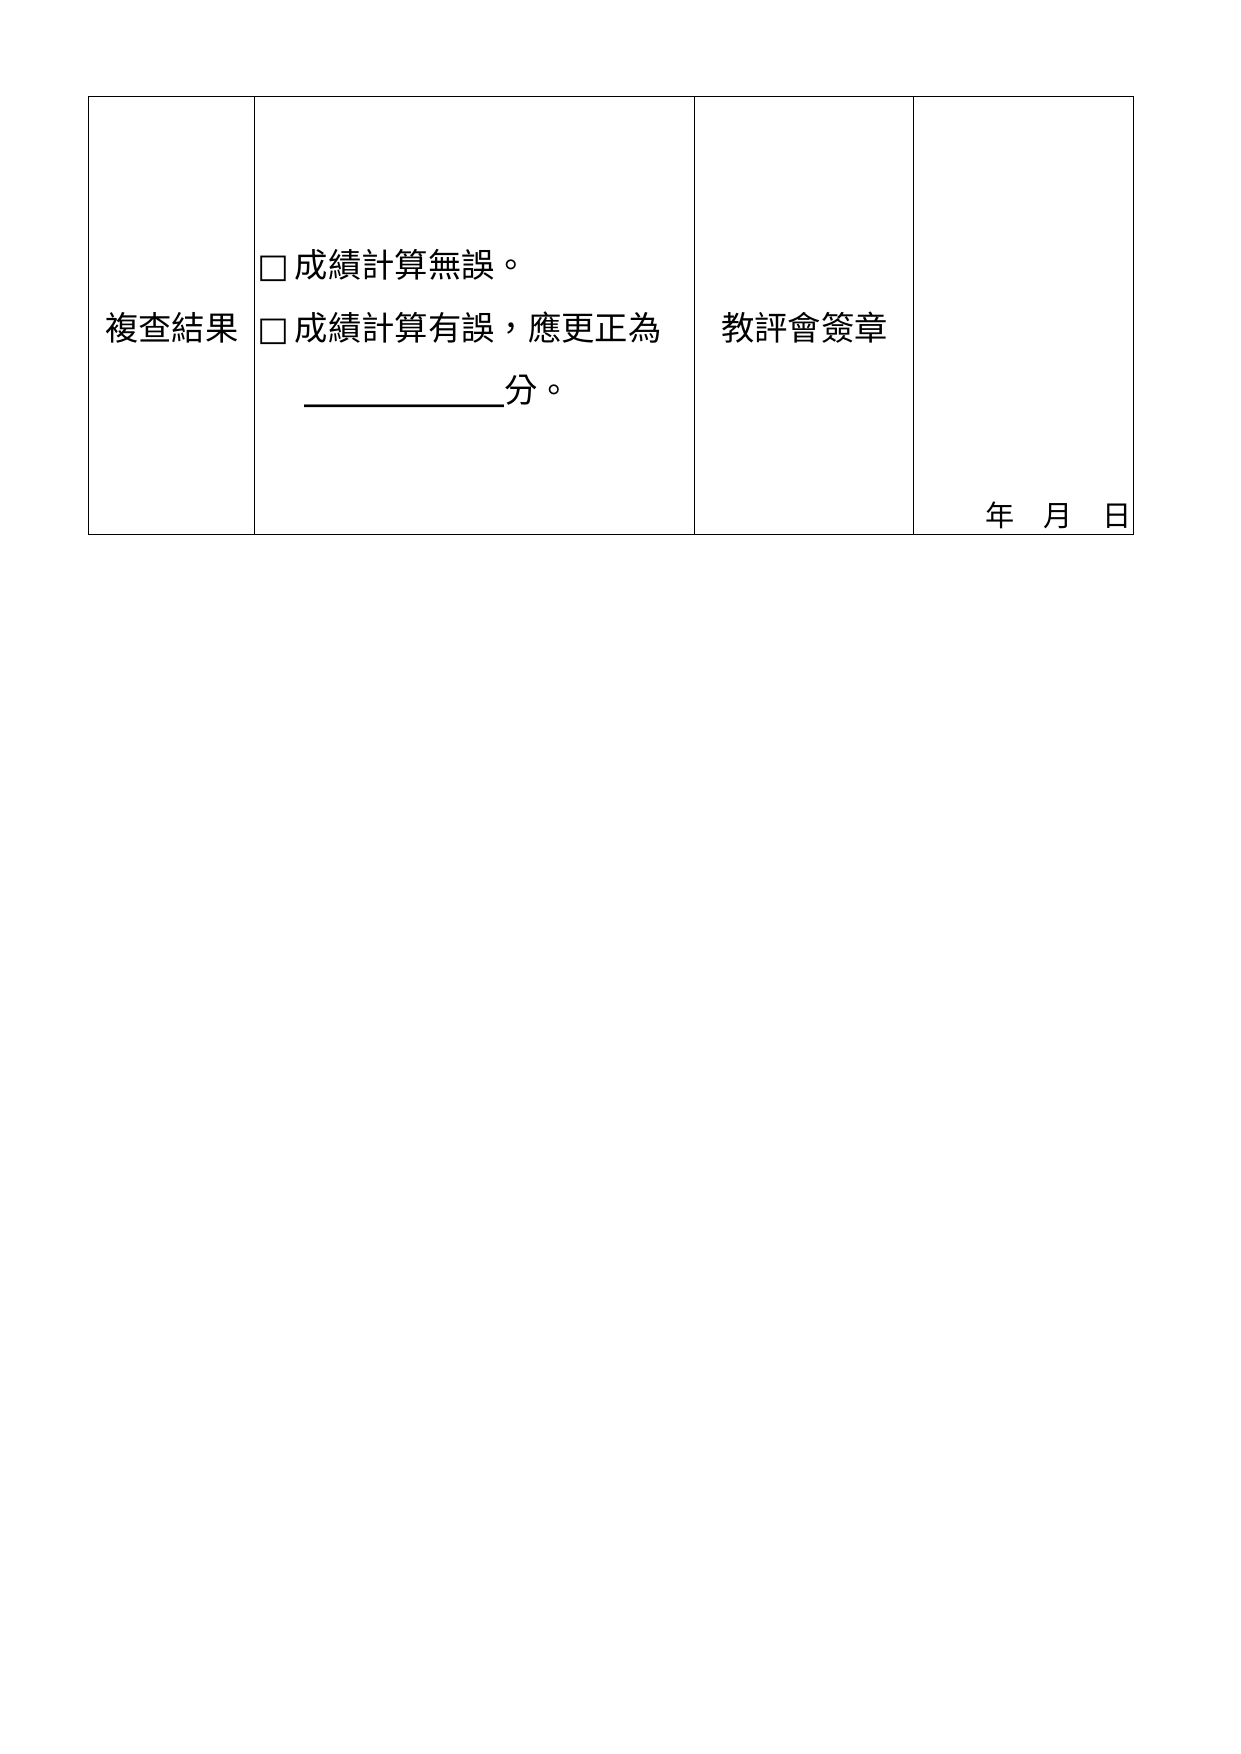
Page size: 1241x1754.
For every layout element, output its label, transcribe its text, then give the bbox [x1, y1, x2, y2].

table_cell 年 月 日 [914, 97, 1133, 534]
table_cell 複查結果 [89, 97, 254, 534]
table_cell 成績計算無誤。 成績計算有誤，應更正為 __________分。 [255, 97, 694, 534]
table_cell 教評會簽章 [695, 97, 913, 534]
